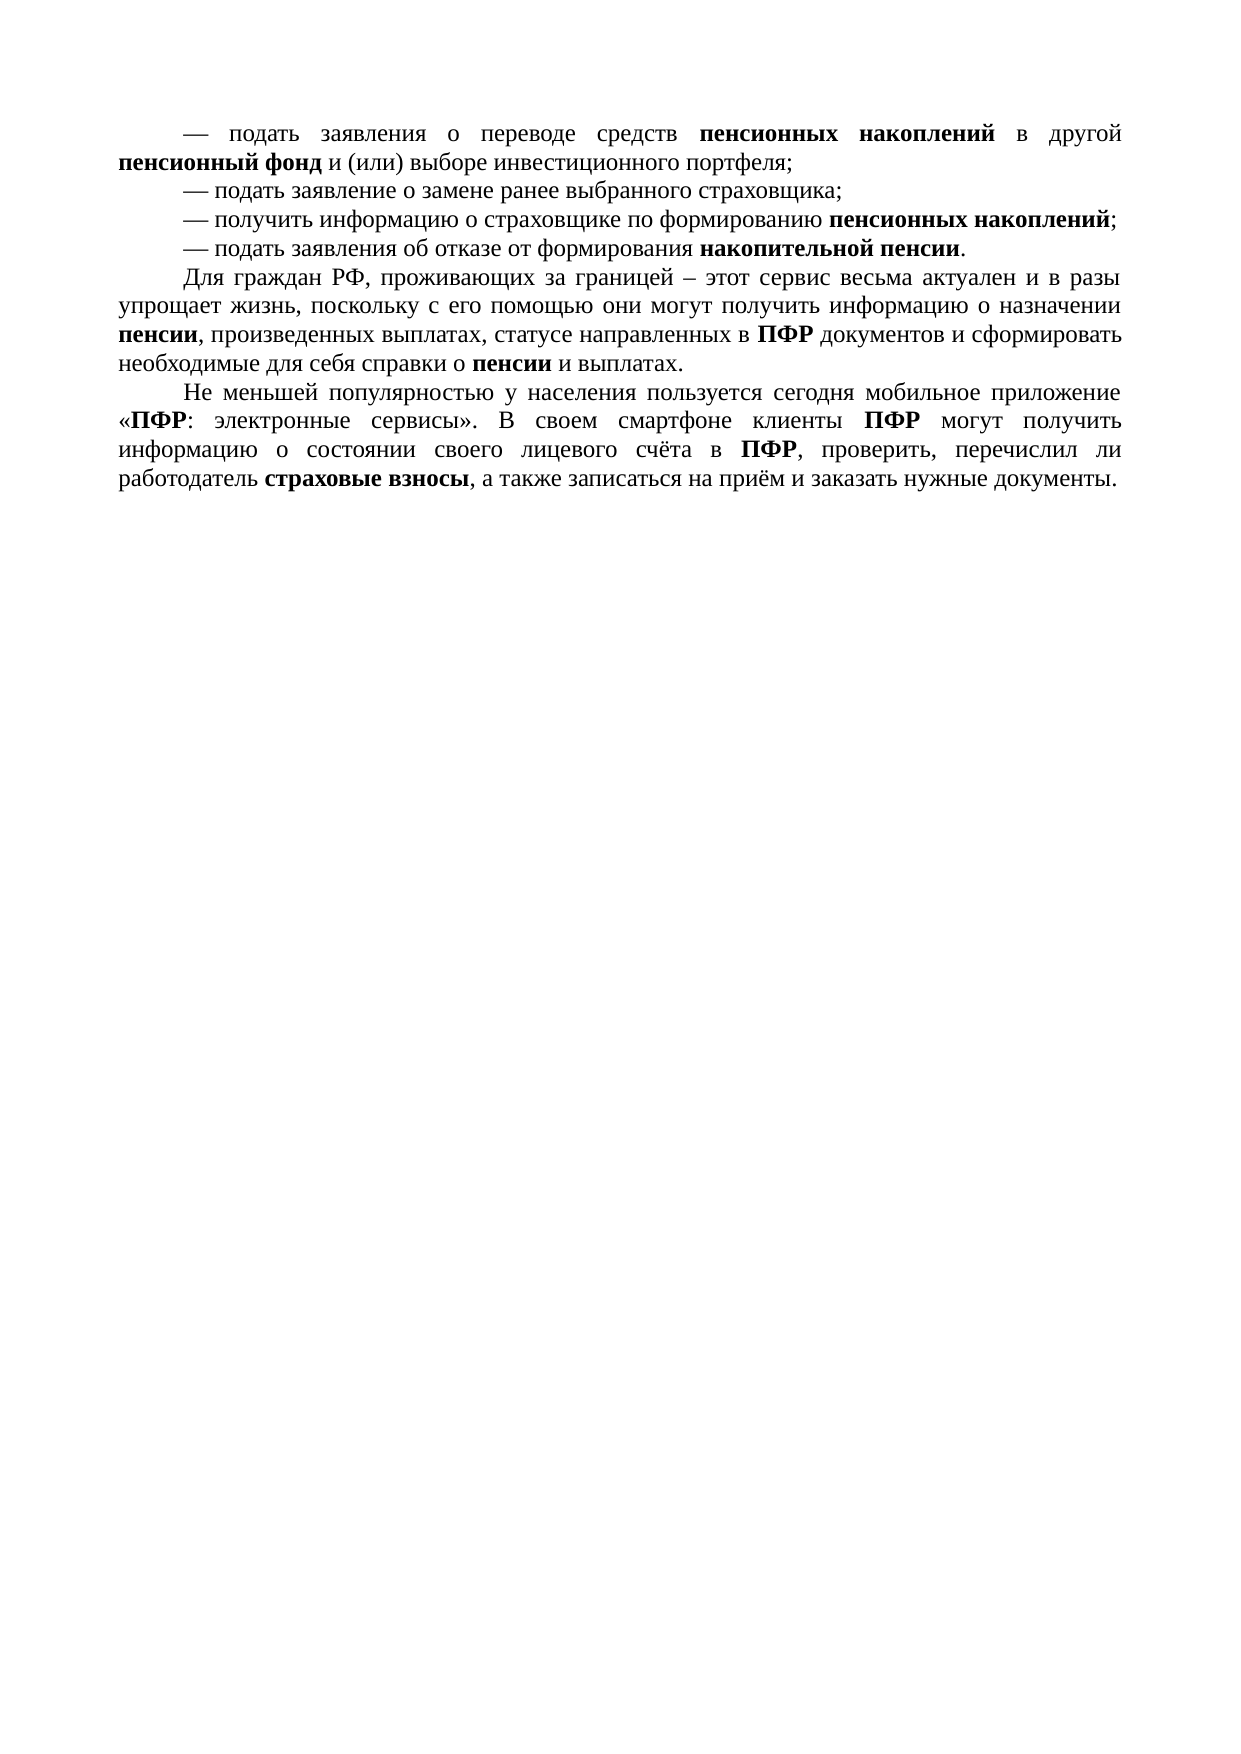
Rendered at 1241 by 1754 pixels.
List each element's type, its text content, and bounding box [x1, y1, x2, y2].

text — подать заявления об отказе от формирования накопительной пенсии. [118, 233, 1122, 262]
text — подать заявления о переводе средств пенсионных накоплений в другой пенсионный фонд и (или) выборе инвестиционного портфеля; [118, 118, 1122, 176]
text Для граждан РФ, проживающих за границей – этот сервис весьма актуален и в разы упрощает жизнь, поскольку с его помощью они могут получить информацию о назначении пенсии, произведенных выплатах, статусе направленных в ПФР документов и сформировать необходимые для себя справки о пенсии и выплатах. [118, 262, 1122, 377]
text Не меньшей популярностью у населения пользуется сегодня мобильное приложение «ПФР: электронные сервисы». В своем смартфоне клиенты ПФР могут получить информацию о состоянии своего лицевого счёта в ПФР, проверить, перечислил ли работодатель страховые взносы, а также записаться на приём и заказать нужные документы. [118, 377, 1122, 492]
text — получить информацию о страховщике по формированию пенсионных накоплений; [118, 204, 1122, 233]
text — подать заявление о замене ранее выбранного страховщика; [118, 176, 1122, 204]
